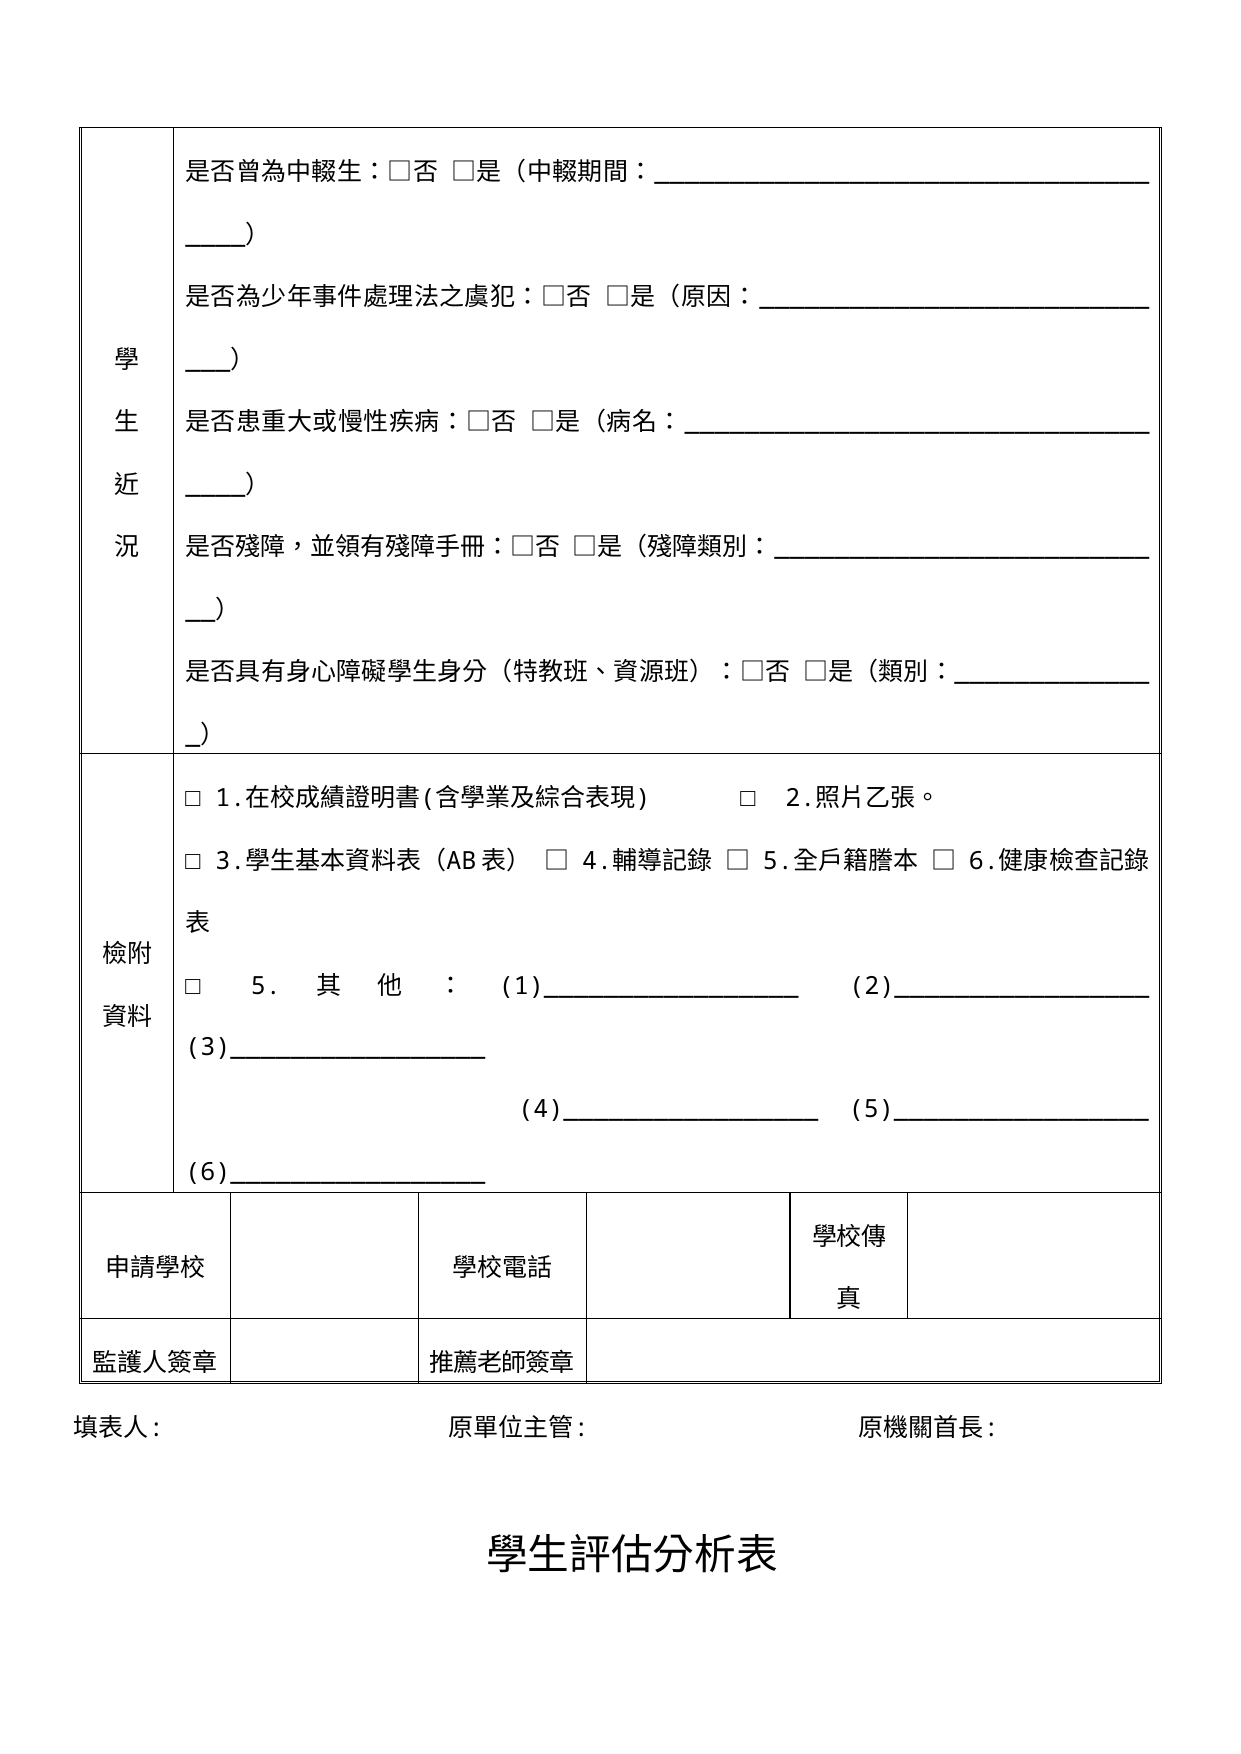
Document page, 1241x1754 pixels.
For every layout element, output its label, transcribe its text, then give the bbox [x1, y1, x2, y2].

table_cell 監護人簽章 [82, 1319, 230, 1381]
table_cell [908, 1193, 1159, 1318]
table_cell 學校傳真 [791, 1193, 907, 1318]
table_cell [587, 1319, 1159, 1381]
text 學生評估分析表 [130, 1509, 1134, 1572]
table_cell 推薦老師簽章 [419, 1319, 586, 1381]
table_cell [231, 1319, 418, 1381]
table_cell [587, 1193, 789, 1318]
table_cell 申請學校 [82, 1193, 230, 1318]
text 填表人: 原單位主管: 原機關首長: [74, 1384, 1134, 1447]
table_cell 檢附資料 [82, 754, 173, 1192]
table_cell □ 1.在校成績證明書(含學業及綜合表現) □ 2.照片乙張。 □ 3.學生基本資料表（AB表） □ 4.輔導記錄 □ 5.全戶籍謄本 □ 6.健康檢查記錄表 □ 5.其他：(1)_________________ (2)_________________ (3)_________________ (4)_________________ (5)_________________ (6)_________________ [174, 754, 1159, 1192]
table_cell [231, 1193, 418, 1318]
table_cell 是否曾為中輟生：□否 □是（中輟期間：_____________________________________） 是否為少年事件處理法之虞犯：□否 □是（原因：_____________________________） 是否患重大或慢性疾病：□否 □是（病名：___________________________________） 是否殘障，並領有殘障手冊：□否 □是（殘障類別：___________________________） 是否具有身心障礙學生身分（特教班、資源班）：□否 □是（類別：______________） [174, 128, 1159, 753]
table_cell 學生近況 [82, 128, 173, 753]
table_cell 學校電話 [419, 1193, 586, 1318]
text [31, 1445, 218, 1533]
